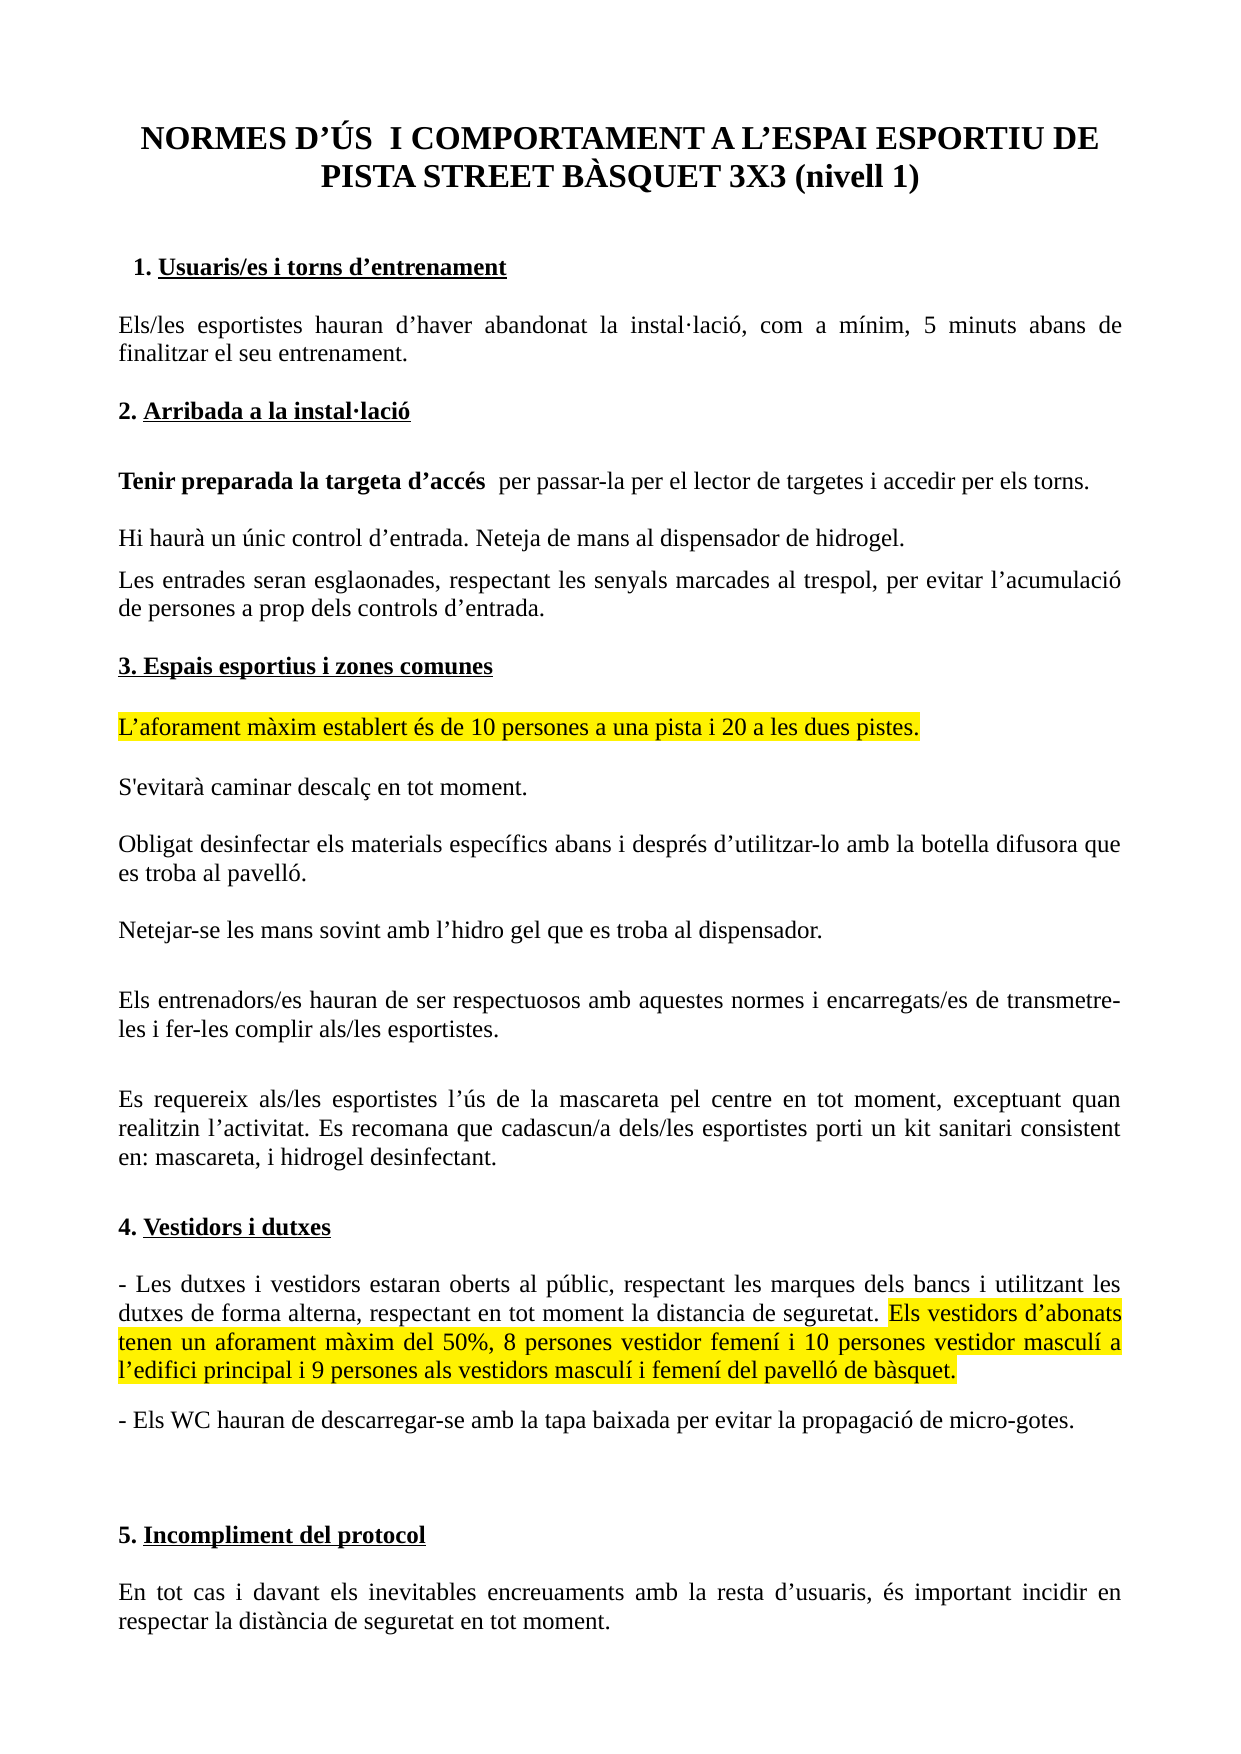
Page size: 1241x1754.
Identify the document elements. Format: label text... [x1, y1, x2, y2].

text 2. Arribada a la instal·lació [118, 396, 1122, 425]
text En tot cas i davant els inevitables encreuaments amb la resta d’usuaris, és important incidir en respectar la distància de seguretat en tot moment. [118, 1577, 1122, 1635]
text L’aforament màxim establert és de 10 persones a una pista i 20 a les dues pistes. [118, 712, 1122, 741]
list S'evitarà caminar descalç en tot moment. [118, 772, 1122, 800]
text 1. Usuaris/es i torns d’entrenament [133, 252, 1122, 281]
text - Els WC hauran de descarregar-se amb la tapa baixada per evitar la propagació de micro-gotes. [118, 1405, 1122, 1434]
list Netejar-se les mans sovint amb l’hidro gel que es troba al dispensador. [118, 915, 1122, 944]
text 4. Vestidors i dutxes [118, 1212, 1122, 1240]
text Es requereix als/les esportistes l’ús de la mascareta pel centre en tot moment, exceptuant quan realitzin l’activitat. Es recomana que cadascun/a dels/les esportistes porti un kit sanitari consistent en: mascareta, i hidrogel desinfectant. [118, 1084, 1122, 1170]
text Tenir preparada la targeta d’accés per passar-la per el lector de targetes i accedir per els torns. [118, 466, 1122, 495]
text Els/les esportistes hauran d’haver abandonat la instal·lació, com a mínim, 5 minuts abans de finalitzar el seu entrenament. [118, 310, 1122, 367]
text 5. Incompliment del protocol [118, 1520, 1122, 1549]
text 3. Espais esportius i zones comunes [118, 651, 1122, 680]
list Obligat desinfectar els materials específics abans i després d’utilitzar-lo amb la botella difusora que es troba al pavelló. [118, 829, 1122, 887]
text Hi haurà un únic control d’entrada. Neteja de mans al dispensador de hidrogel. [118, 523, 1122, 552]
text - Les dutxes i vestidors estaran oberts al públic, respectant les marques dels bancs i utilitzant les dutxes de forma alterna, respectant en tot moment la distancia de seguretat. Els vestidors d’abonats tenen un aforament màxim del 50%, 8 persones vestidor femení i 10 persones vestidor masculí a l’edifici principal i 9 persones als vestidors masculí i femení del pavelló de bàsquet. [118, 1269, 1122, 1384]
text Les entrades seran esglaonades, respectant les senyals marcades al trespol, per evitar l’acumulació de persones a prop dels controls d’entrada. [118, 565, 1122, 622]
text Els entrenadors/es hauran de ser respectuosos amb aquestes normes i encarregats/es de transmetre-les i fer-les complir als/les esportistes. [118, 985, 1122, 1043]
text NORMES D’ÚS I COMPORTAMENT A L’ESPAI ESPORTIU DE PISTA STREET BÀSQUET 3X3 (nivell 1) [118, 118, 1122, 195]
